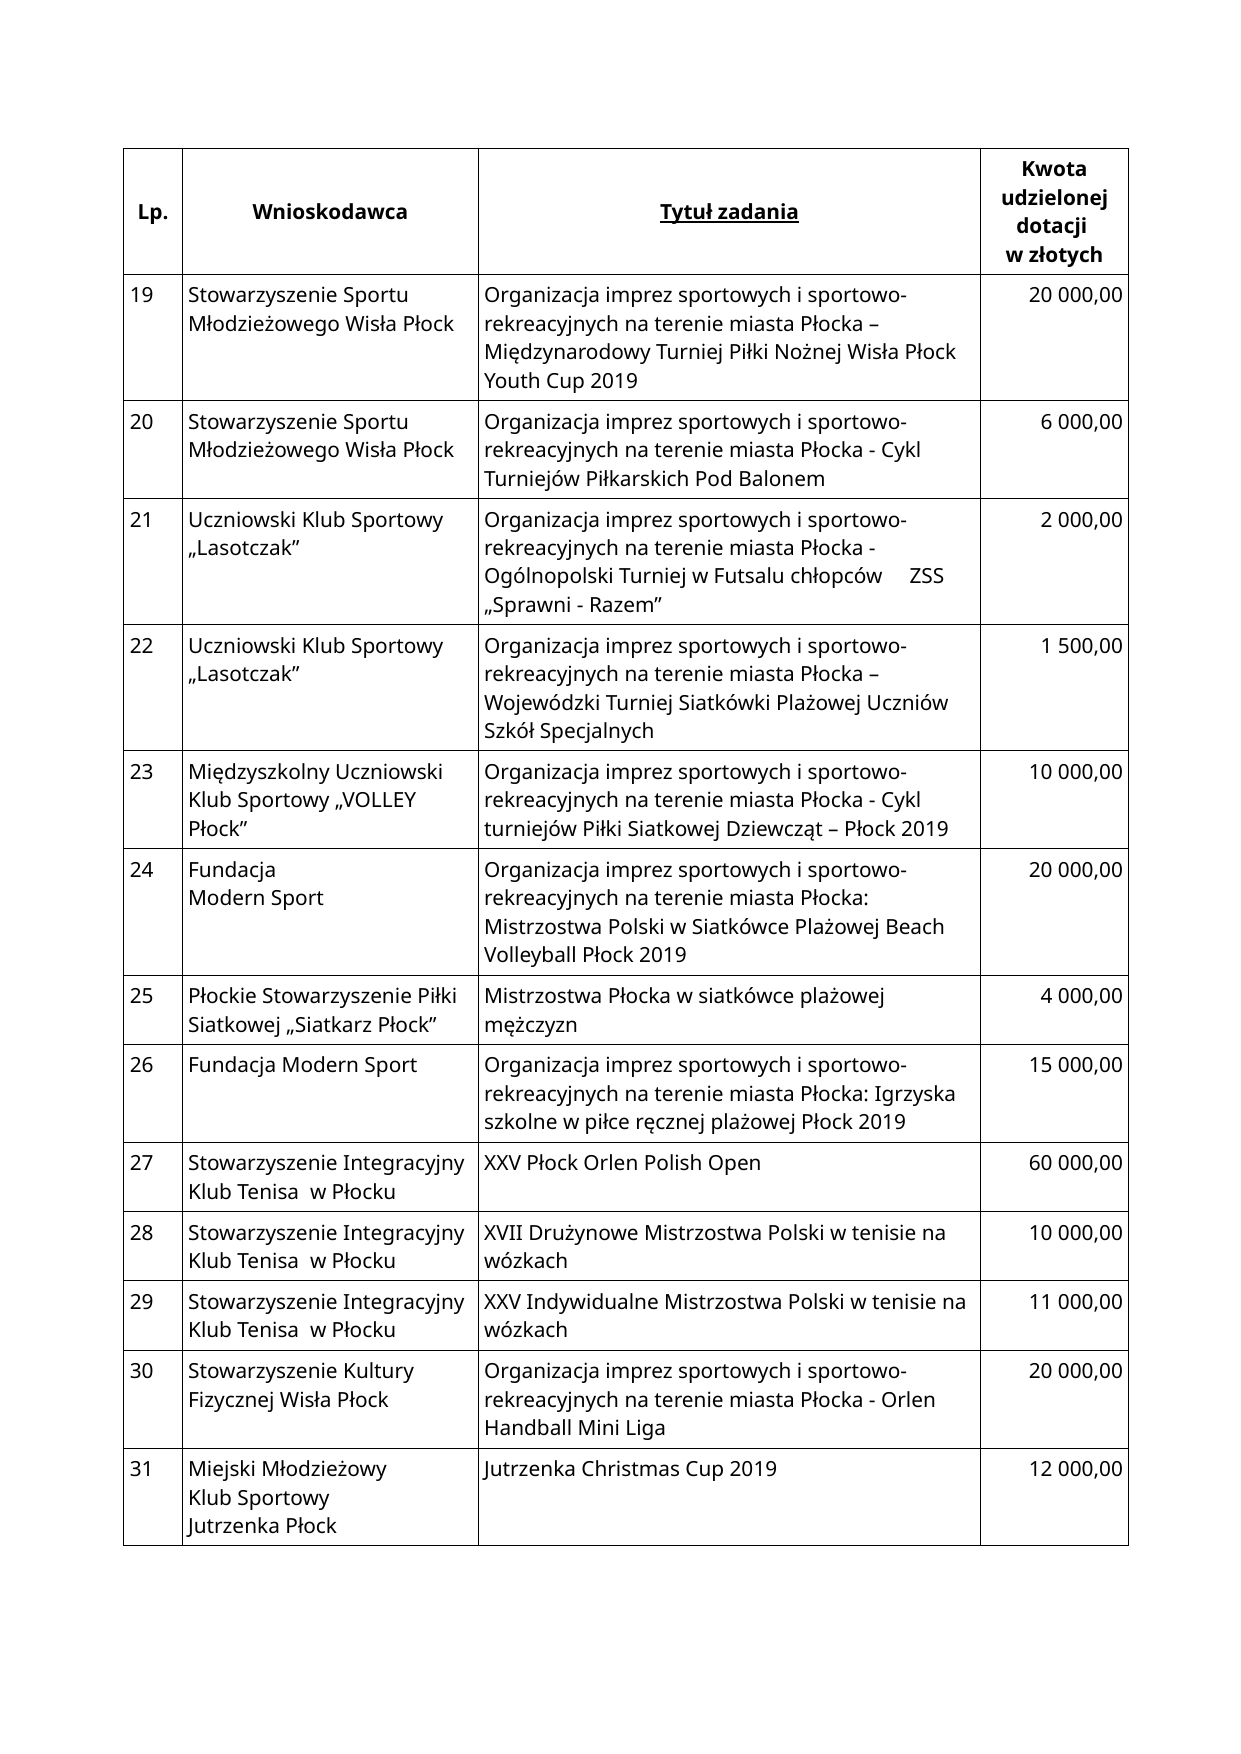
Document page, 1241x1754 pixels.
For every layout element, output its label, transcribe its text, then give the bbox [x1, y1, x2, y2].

table_cell 24 [124, 849, 182, 974]
table_cell 60 000,00 [981, 1143, 1128, 1211]
table_header Wnioskodawca [183, 149, 478, 274]
table_cell 1 500,00 [981, 625, 1128, 750]
table_cell 29 [124, 1281, 182, 1350]
table_cell Organizacja imprez sportowych i sportowo-rekreacyjnych na terenie miasta Płocka – Międzynarodowy Turniej Piłki Nożnej Wisła Płock Youth Cup 2019 [479, 275, 980, 400]
table_cell Organizacja imprez sportowych i sportowo-rekreacyjnych na terenie miasta Płocka - Cykl Turniejów Piłkarskich Pod Balonem [479, 401, 980, 498]
table_cell 26 [124, 1045, 182, 1142]
table_cell Miejski Młodzieżowy Klub Sportowy Jutrzenka Płock [183, 1449, 478, 1545]
table_cell Fundacja Modern Sport [183, 849, 478, 974]
table_cell 20 000,00 [981, 849, 1128, 974]
table_cell Stowarzyszenie Integracyjny Klub Tenisa w Płocku [183, 1281, 478, 1350]
table_cell Stowarzyszenie Kultury Fizycznej Wisła Płock [183, 1351, 478, 1448]
table_cell Stowarzyszenie Integracyjny Klub Tenisa w Płocku [183, 1143, 478, 1211]
table_cell 10 000,00 [981, 1212, 1128, 1280]
table_cell 22 [124, 625, 182, 750]
table_cell 31 [124, 1449, 182, 1545]
table_cell 20 000,00 [981, 275, 1128, 400]
table_cell 20 000,00 [981, 1351, 1128, 1448]
table_cell 12 000,00 [981, 1449, 1128, 1545]
table_cell Uczniowski Klub Sportowy „Lasotczak” [183, 625, 478, 750]
table_cell 23 [124, 751, 182, 848]
table_cell Fundacja Modern Sport [183, 1045, 478, 1142]
table_cell 25 [124, 976, 182, 1044]
table_cell Organizacja imprez sportowych i sportowo-rekreacyjnych na terenie miasta Płocka: Mistrzostwa Polski w Siatkówce Plażowej Beach Volleyball Płock 2019 [479, 849, 980, 974]
table_cell XVII Drużynowe Mistrzostwa Polski w tenisie na wózkach [479, 1212, 980, 1280]
table_cell 19 [124, 275, 182, 400]
table_cell 6 000,00 [981, 401, 1128, 498]
table_cell 27 [124, 1143, 182, 1211]
table_cell Organizacja imprez sportowych i sportowo-rekreacyjnych na terenie miasta Płocka – Wojewódzki Turniej Siatkówki Plażowej Uczniów Szkół Specjalnych [479, 625, 980, 750]
table_cell 11 000,00 [981, 1281, 1128, 1350]
table_cell Stowarzyszenie Integracyjny Klub Tenisa w Płocku [183, 1212, 478, 1280]
table_cell 21 [124, 499, 182, 624]
table_cell Płockie Stowarzyszenie Piłki Siatkowej „Siatkarz Płock” [183, 976, 478, 1044]
table_cell 4 000,00 [981, 976, 1128, 1044]
table_cell Jutrzenka Christmas Cup 2019 [479, 1449, 980, 1545]
table_header Lp. [124, 149, 182, 274]
table_cell Organizacja imprez sportowych i sportowo-rekreacyjnych na terenie miasta Płocka: Igrzyska szkolne w piłce ręcznej plażowej Płock 2019 [479, 1045, 980, 1142]
table_cell 10 000,00 [981, 751, 1128, 848]
table_cell Organizacja imprez sportowych i sportowo-rekreacyjnych na terenie miasta Płocka -Ogólnopolski Turniej w Futsalu chłopców ZSS „Sprawni - Razem” [479, 499, 980, 624]
table_cell Organizacja imprez sportowych i sportowo-rekreacyjnych na terenie miasta Płocka - Orlen Handball Mini Liga [479, 1351, 980, 1448]
table_cell XXV Indywidualne Mistrzostwa Polski w tenisie na wózkach [479, 1281, 980, 1350]
table_cell Stowarzyszenie Sportu Młodzieżowego Wisła Płock [183, 275, 478, 400]
table_header Tytuł zadania [479, 149, 980, 274]
table_cell 30 [124, 1351, 182, 1448]
table_header Kwota udzielonej dotacji w złotych [981, 149, 1128, 274]
table_cell 2 000,00 [981, 499, 1128, 624]
table_cell Międzyszkolny Uczniowski Klub Sportowy „VOLLEY Płock” [183, 751, 478, 848]
table_cell XXV Płock Orlen Polish Open [479, 1143, 980, 1211]
table_cell 15 000,00 [981, 1045, 1128, 1142]
table_cell Organizacja imprez sportowych i sportowo-rekreacyjnych na terenie miasta Płocka - Cykl turniejów Piłki Siatkowej Dziewcząt – Płock 2019 [479, 751, 980, 848]
table_cell Mistrzostwa Płocka w siatkówce plażowej mężczyzn [479, 976, 980, 1044]
table_cell Uczniowski Klub Sportowy „Lasotczak” [183, 499, 478, 624]
table_cell Stowarzyszenie Sportu Młodzieżowego Wisła Płock [183, 401, 478, 498]
table_cell 28 [124, 1212, 182, 1280]
table_cell 20 [124, 401, 182, 498]
